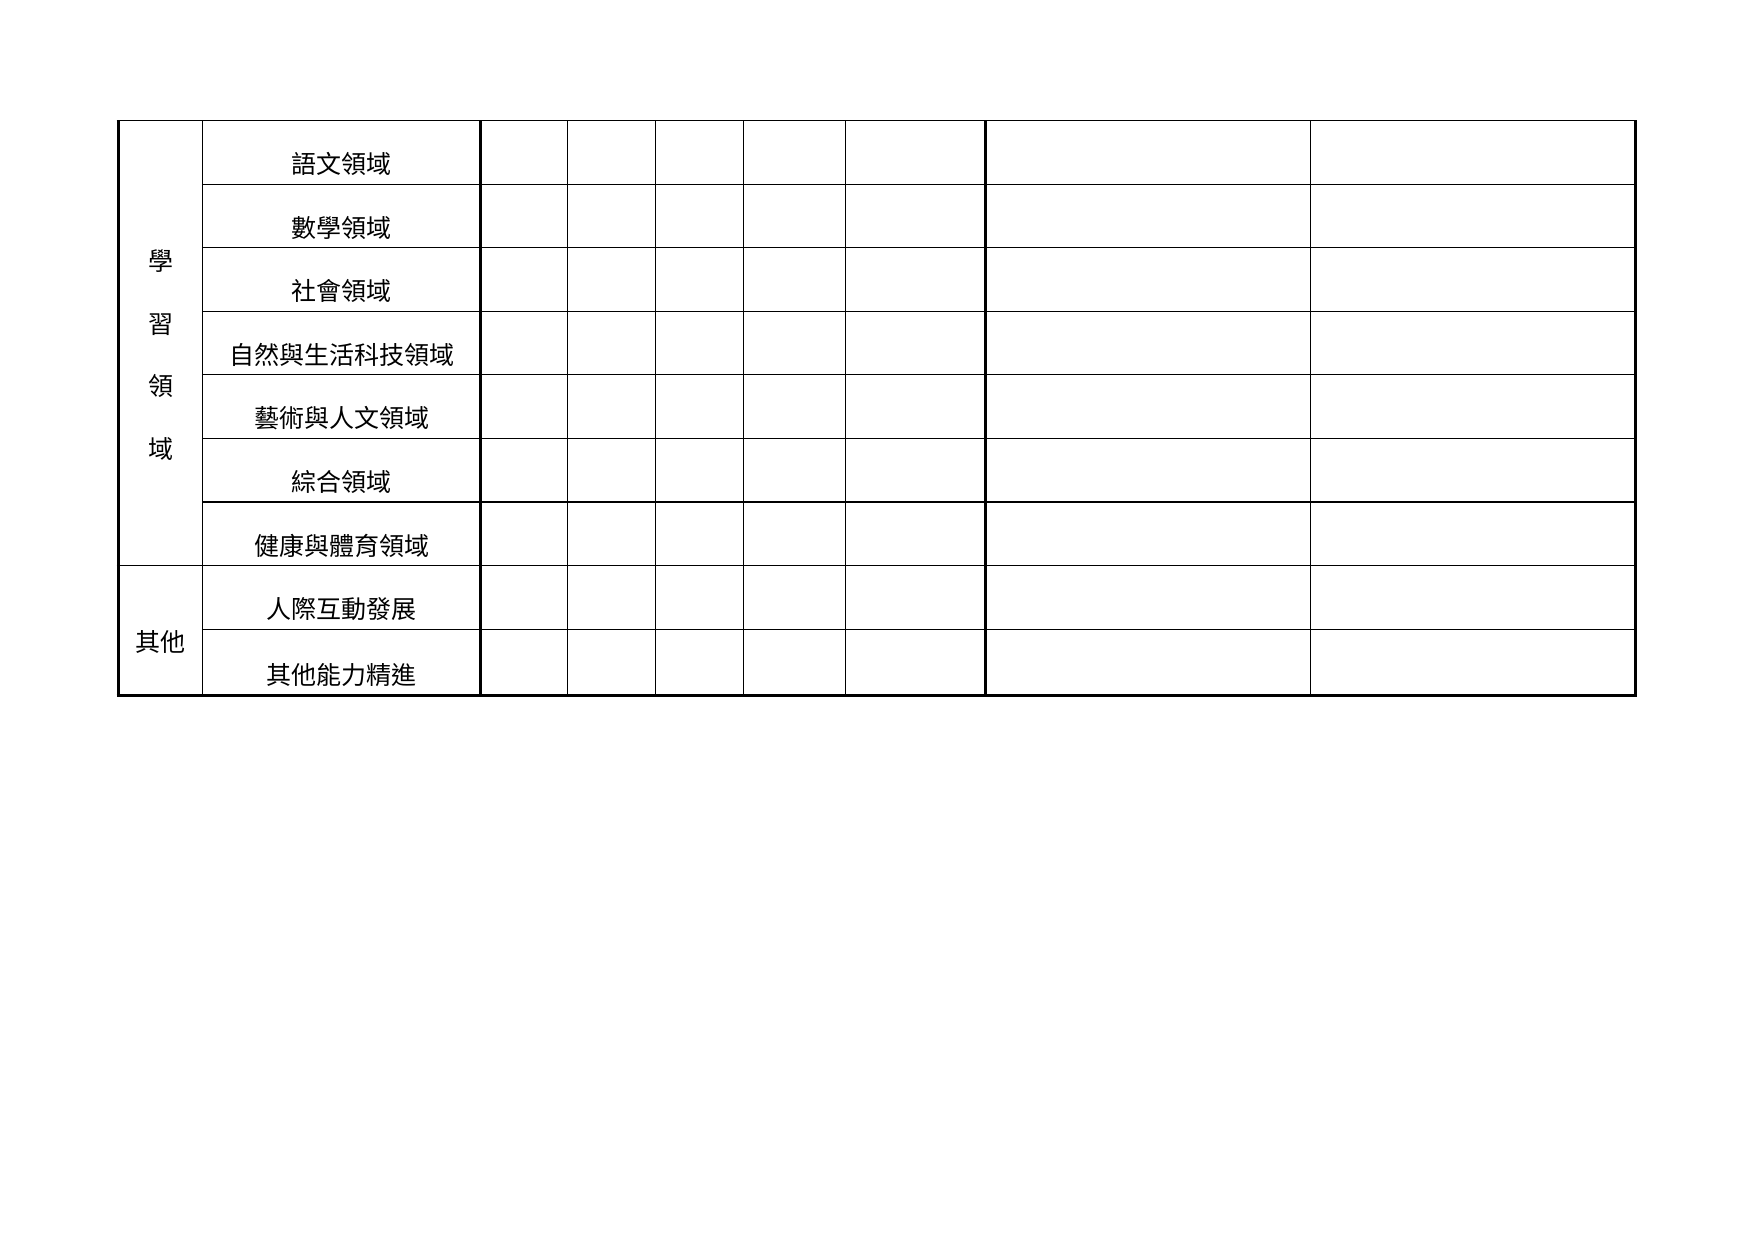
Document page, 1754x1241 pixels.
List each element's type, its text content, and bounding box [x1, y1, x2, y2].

table_cell [744, 503, 845, 565]
table_cell [744, 566, 845, 628]
table_cell [656, 439, 743, 501]
table_cell [1311, 248, 1634, 311]
table_cell [482, 248, 567, 311]
table_cell [1311, 503, 1634, 565]
table_cell [1311, 185, 1634, 247]
table_cell [744, 248, 845, 311]
table_cell [1311, 312, 1634, 374]
table_cell [987, 566, 1310, 628]
table_cell [744, 185, 845, 247]
table_cell [482, 312, 567, 374]
table_cell [846, 375, 984, 438]
table_cell [987, 503, 1310, 565]
table_cell [656, 503, 743, 565]
table_cell [568, 375, 655, 438]
table_cell [656, 312, 743, 374]
table_cell [568, 503, 655, 565]
table_cell [656, 566, 743, 628]
table_cell 數學領域 [203, 185, 479, 247]
table_cell [568, 566, 655, 628]
table_cell [656, 375, 743, 438]
table_cell [482, 566, 567, 628]
table_cell [1311, 566, 1634, 628]
table_cell [744, 312, 845, 374]
table_cell 健康與體育領域 [203, 503, 479, 565]
table_cell [987, 312, 1310, 374]
table_cell [482, 375, 567, 438]
table_cell [987, 248, 1310, 311]
table_cell [1311, 439, 1634, 501]
table_cell [482, 630, 567, 694]
table_cell [846, 121, 984, 184]
table_cell [1311, 375, 1634, 438]
table_cell [482, 439, 567, 501]
table_cell [987, 185, 1310, 247]
table_cell [568, 439, 655, 501]
table_cell [568, 248, 655, 311]
table_cell [656, 121, 743, 184]
table_cell [987, 630, 1310, 694]
table_cell [987, 375, 1310, 438]
table_cell [1311, 121, 1634, 184]
table_cell [656, 248, 743, 311]
table_cell [568, 121, 655, 184]
table_cell [846, 503, 984, 565]
table_cell [482, 121, 567, 184]
table_cell 藝術與人文領域 [203, 375, 479, 438]
table_cell [656, 630, 743, 694]
table_cell [846, 630, 984, 694]
table_cell 學 習 領 域 [120, 121, 202, 565]
table_cell [482, 185, 567, 247]
table_cell 語文領域 [203, 121, 479, 184]
table_cell 人際互動發展 [203, 566, 479, 628]
table_cell [987, 121, 1310, 184]
table_cell 自然與生活科技領域 [203, 312, 479, 374]
table_cell [846, 248, 984, 311]
table_cell [744, 375, 845, 438]
table_cell [846, 439, 984, 501]
table_cell [744, 439, 845, 501]
table_cell 綜合領域 [203, 439, 479, 501]
table_cell 其他能力精進 [203, 630, 479, 694]
table_cell 其他 [120, 566, 202, 694]
table_cell [568, 312, 655, 374]
table_cell [482, 503, 567, 565]
table_cell [846, 185, 984, 247]
table_cell [568, 185, 655, 247]
table_cell [987, 439, 1310, 501]
table_cell [846, 312, 984, 374]
table_cell [744, 121, 845, 184]
table_cell [1311, 630, 1634, 694]
table_cell [744, 630, 845, 694]
table_cell [846, 566, 984, 628]
table_cell [568, 630, 655, 694]
table_cell [656, 185, 743, 247]
table_cell 社會領域 [203, 248, 479, 311]
